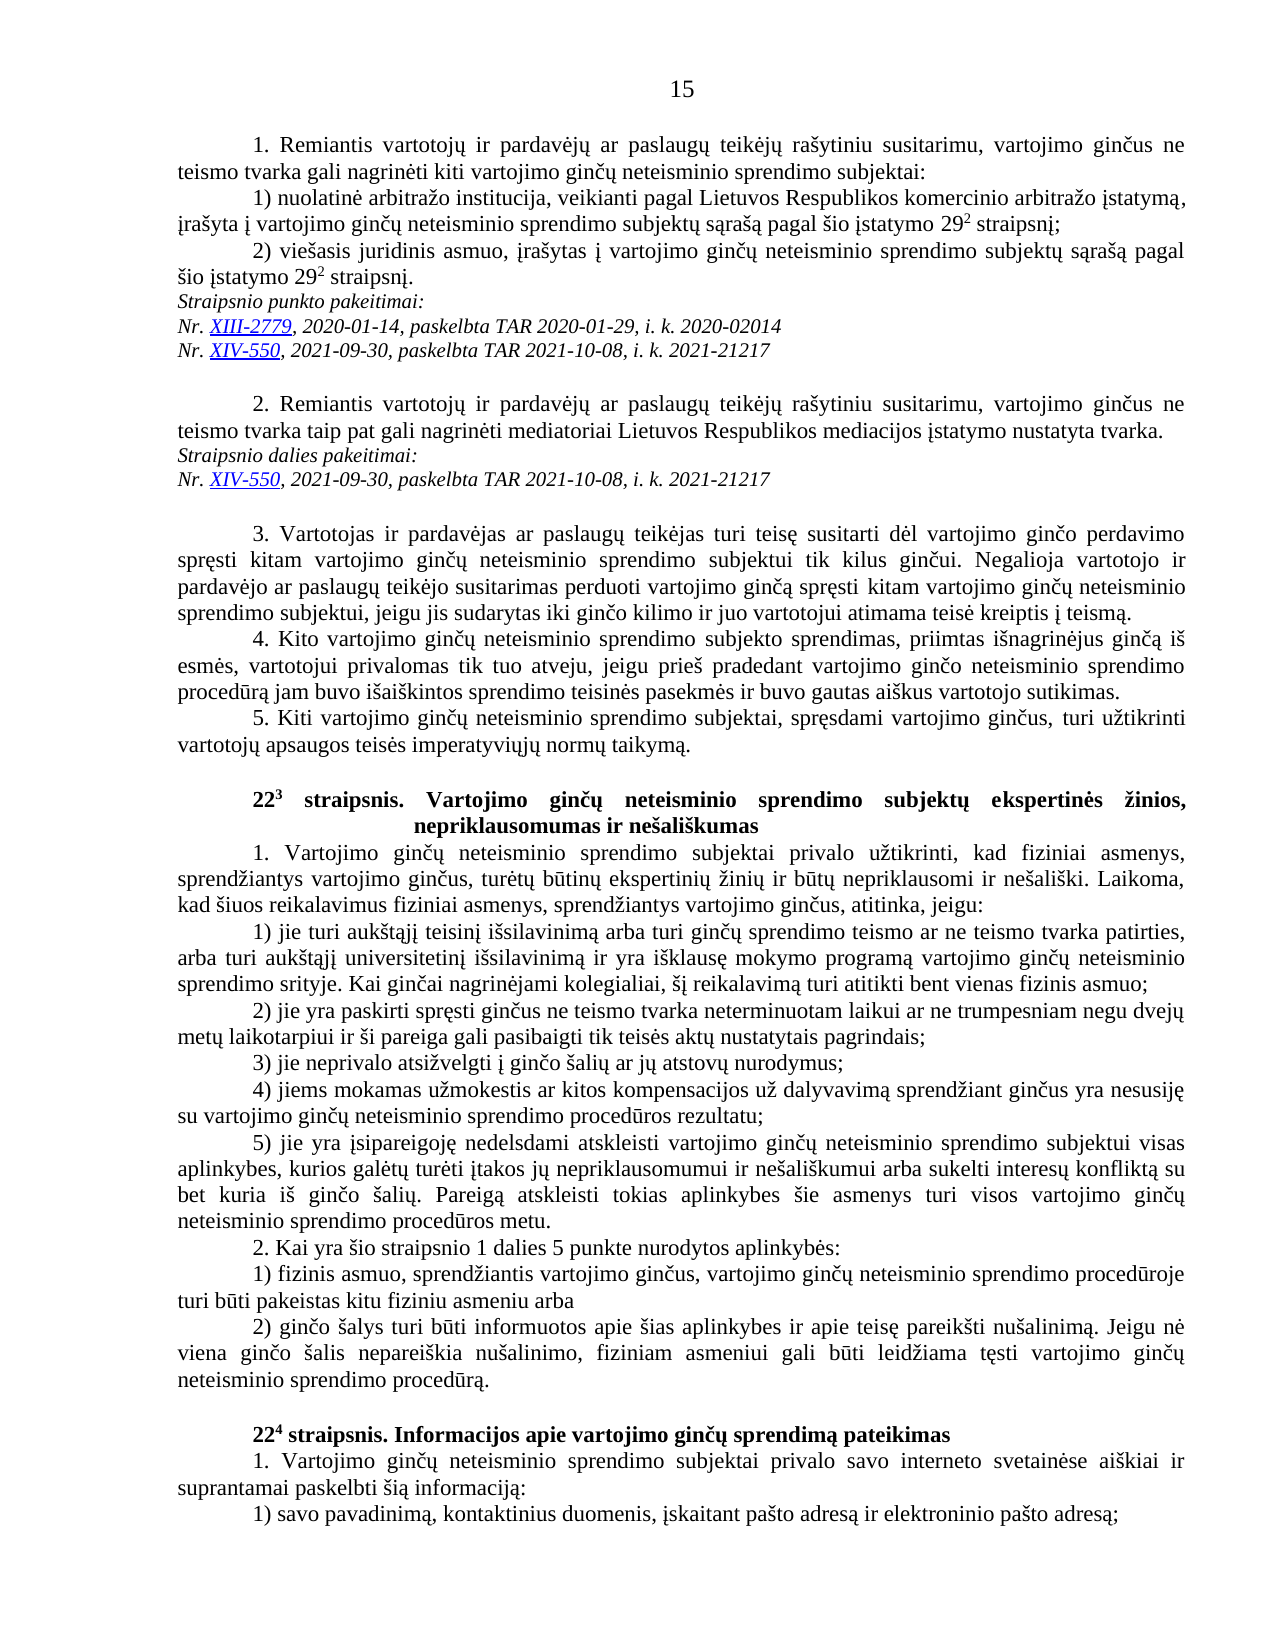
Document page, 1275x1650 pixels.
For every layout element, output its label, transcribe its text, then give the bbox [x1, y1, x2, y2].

subtitle 1) savo pavadinimą, kontaktinius duomenis, įskaitant pašto adresą ir elektroninio pašto adresą; [177, 1500, 1186, 1526]
text Straipsnio punkto pakeitimai: [177, 289, 1186, 313]
text 1. Vartojimo ginčų neteisminio sprendimo subjektai privalo užtikrinti, kad fiziniai asmenys, sprendžiantys vartojimo ginčus, turėtų būtinų ekspertinių žinių ir būtų nepriklausomi ir nešališki. Laikoma, kad šiuos reikalavimus fiziniai asmenys, sprendžiantys vartojimo ginčus, atitinka, jeigu: [177, 839, 1186, 918]
text Nr. XIII-2779, 2020-01-14, paskelbta TAR 2020-01-29, i. k. 2020-02014 [177, 313, 1186, 338]
text Nr. XIV-550, 2021-09-30, paskelbta TAR 2021-10-08, i. k. 2021-21217 [177, 338, 1186, 362]
subtitle 1. Vartojimo ginčų neteisminio sprendimo subjektai privalo savo interneto svetainėse aiškiai ir suprantamai paskelbti šią informaciją: [177, 1447, 1186, 1500]
text Straipsnio dalies pakeitimai: [177, 443, 1186, 467]
subtitle 4. Kito vartojimo ginčų neteisminio sprendimo subjekto sprendimas, priimtas išnagrinėjus ginčą iš esmės, vartotojui privalomas tik tuo atveju, jeigu prieš pradedant vartojimo ginčo neteisminio sprendimo procedūrą jam buvo išaiškintos sprendimo teisinės pasekmės ir buvo gautas aiškus vartotojo sutikimas. [177, 625, 1186, 704]
text 5) jie yra įsipareigoję nedelsdami atskleisti vartojimo ginčų neteisminio sprendimo subjektui visas aplinkybes, kurios galėtų turėti įtakos jų nepriklausomumui ir nešališkumui arba sukelti interesų konfliktą su bet kuria iš ginčo šalių. Pareigą atskleisti tokias aplinkybes šie asmenys turi visos vartojimo ginčų neteisminio sprendimo procedūros metu. [177, 1128, 1186, 1234]
subtitle 5. Kiti vartojimo ginčų neteisminio sprendimo subjektai, spręsdami vartojimo ginčus, turi užtikrinti vartotojų apsaugos teisės imperatyviųjų normų taikymą. [177, 704, 1186, 757]
text 2) ginčo šalys turi būti informuotos apie šias aplinkybes ir apie teisę pareikšti nušalinimą. Jeigu nė viena ginčo šalis nepareiškia nušalinimo, fiziniam asmeniui gali būti leidžiama tęsti vartojimo ginčų neteisminio sprendimo procedūrą. [177, 1313, 1186, 1392]
subtitle 3. Vartotojas ir pardavėjas ar paslaugų teikėjas turi teisę susitarti dėl vartojimo ginčo perdavimo spręsti kitam vartojimo ginčų neteisminio sprendimo subjektui tik kilus ginčui. Negalioja vartotojo ir pardavėjo ar paslaugų teikėjo susitarimas perduoti vartojimo ginčą spręsti kitam vartojimo ginčų neteisminio sprendimo subjektui, jeigu jis sudarytas iki ginčo kilimo ir juo vartotojui atimama teisė kreiptis į teismą. [177, 520, 1186, 625]
text 224 straipsnis. Informacijos apie vartojimo ginčų sprendimą pateikimas [177, 1421, 1186, 1447]
text 1. Remiantis vartotojų ir pardavėjų ar paslaugų teikėjų rašytiniu susitarimu, vartojimo ginčus ne teismo tvarka gali nagrinėti kiti vartojimo ginčų neteisminio sprendimo subjektai: [177, 131, 1186, 184]
text 2. Remiantis vartotojų ir pardavėjų ar paslaugų teikėjų rašytiniu susitarimu, vartojimo ginčus ne teismo tvarka taip pat gali nagrinėti mediatoriai Lietuvos Respublikos mediacijos įstatymo nustatyta tvarka. [177, 390, 1186, 443]
text 1) nuolatinė arbitražo institucija, veikianti pagal Lietuvos Respublikos komercinio arbitražo įstatymą, įrašyta į vartojimo ginčų neteisminio sprendimo subjektų sąrašą pagal šio įstatymo 292 straipsnį; [177, 184, 1186, 237]
text 223 straipsnis. Vartojimo ginčų neteisminio sprendimo subjektų ekspertinės žinios, nepriklausomumas ir nešališkumas [252, 786, 1186, 839]
text 2) viešasis juridinis asmuo, įrašytas į vartojimo ginčų neteisminio sprendimo subjektų sąrašą pagal šio įstatymo 292 straipsnį. [177, 237, 1186, 289]
text 2. Kai yra šio straipsnio 1 dalies 5 punkte nurodytos aplinkybės: [177, 1234, 1186, 1260]
text Nr. XIV-550, 2021-09-30, paskelbta TAR 2021-10-08, i. k. 2021-21217 [177, 467, 1186, 491]
text 2) jie yra paskirti spręsti ginčus ne teismo tvarka neterminuotam laikui ar ne trumpesniam negu dvejų metų laikotarpiui ir ši pareiga gali pasibaigti tik teisės aktų nustatytais pagrindais; [177, 997, 1186, 1049]
text 1) jie turi aukštąjį teisinį išsilavinimą arba turi ginčų sprendimo teismo ar ne teismo tvarka patirties, arba turi aukštąjį universitetinį išsilavinimą ir yra išklausę mokymo programą vartojimo ginčų neteisminio sprendimo srityje. Kai ginčai nagrinėjami kolegialiai, šį reikalavimą turi atitikti bent vienas fizinis asmuo; [177, 918, 1186, 997]
text 4) jiems mokamas užmokestis ar kitos kompensacijos už dalyvavimą sprendžiant ginčus yra nesusiję su vartojimo ginčų neteisminio sprendimo procedūros rezultatu; [177, 1076, 1186, 1128]
text 3) jie neprivalo atsižvelgti į ginčo šalių ar jų atstovų nurodymus; [177, 1049, 1186, 1076]
text 1) fizinis asmuo, sprendžiantis vartojimo ginčus, vartojimo ginčų neteisminio sprendimo procedūroje turi būti pakeistas kitu fiziniu asmeniu arba [177, 1260, 1186, 1313]
